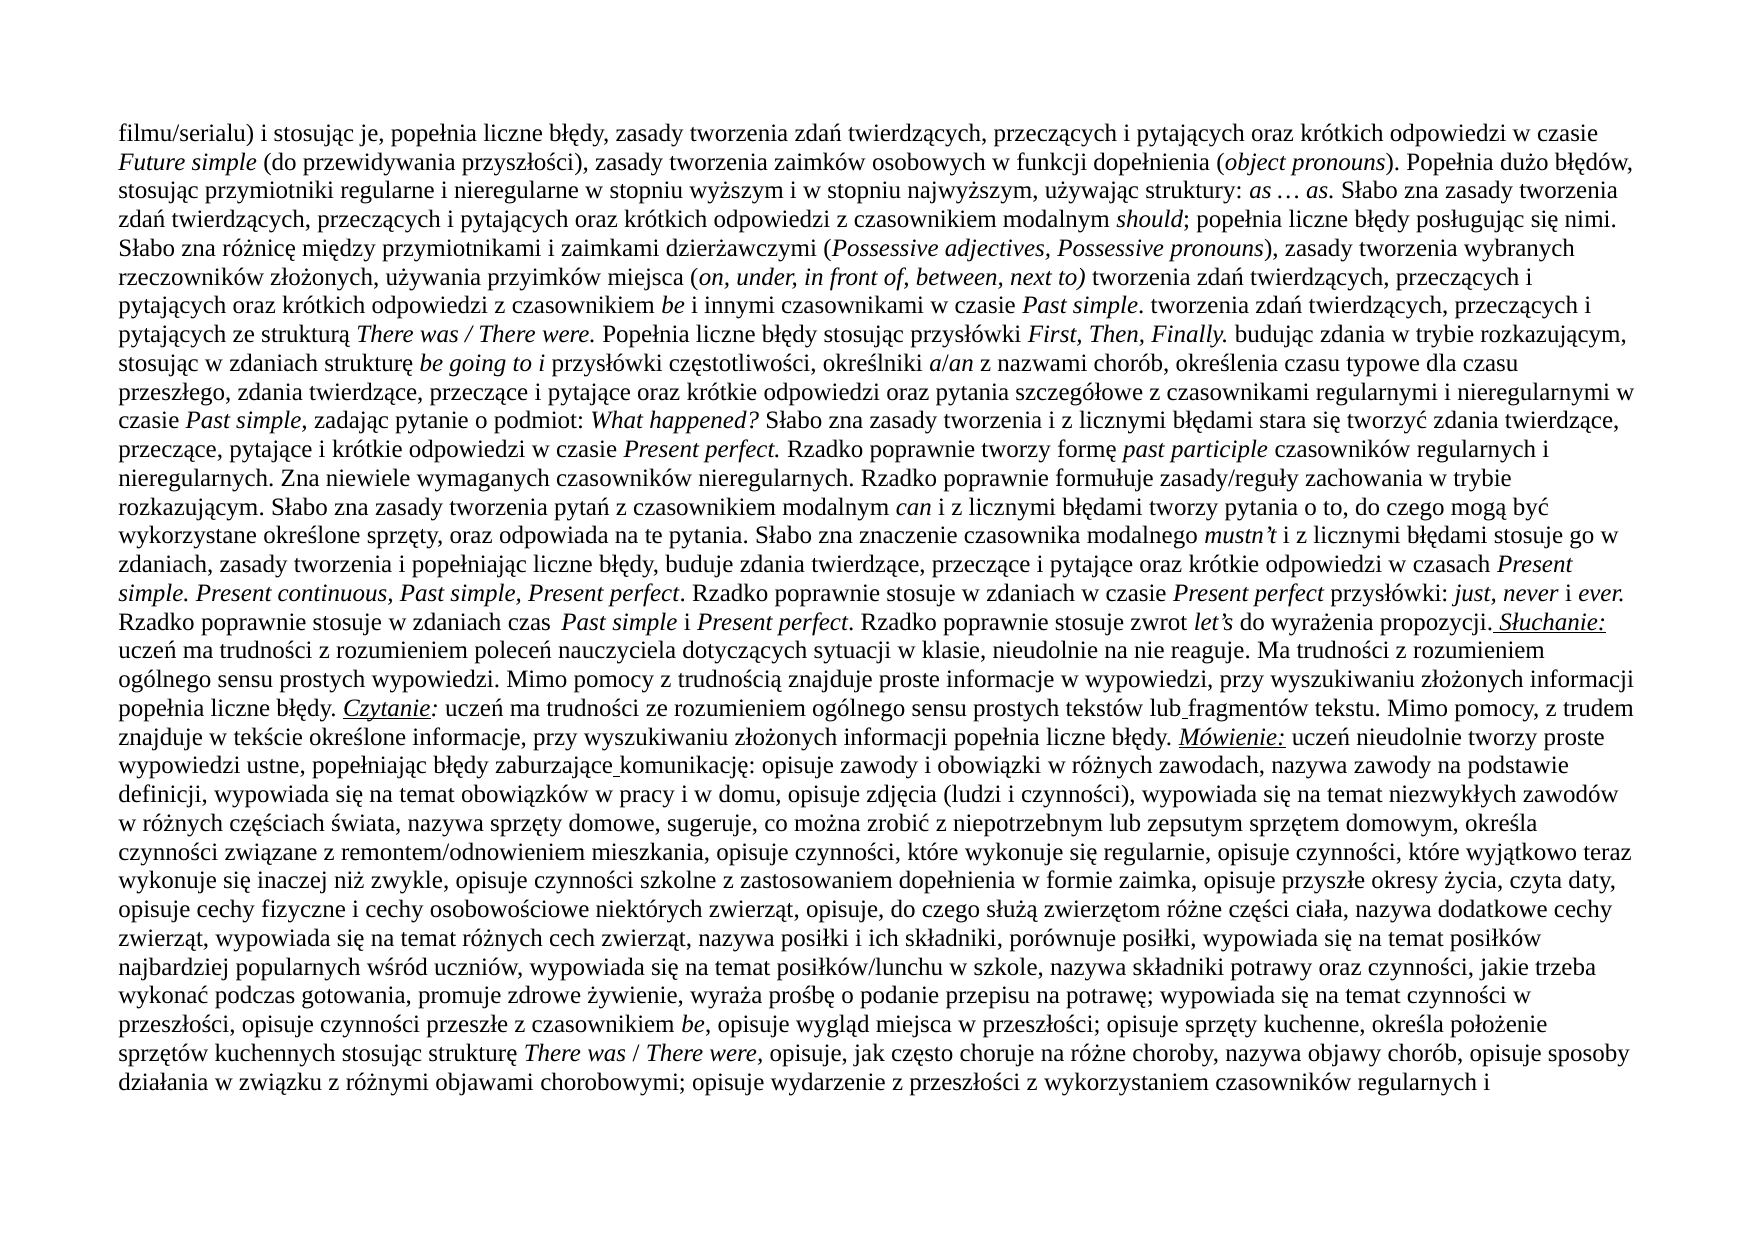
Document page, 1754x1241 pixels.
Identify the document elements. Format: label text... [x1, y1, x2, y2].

text filmu/serialu) i stosując je, popełnia liczne błędy, zasady tworzenia zdań twierdzących, przeczących i pytających oraz krótkich odpowiedzi w czasie Future simple (do przewidywania przyszłości), zasady tworzenia zaimków osobowych w funkcji dopełnienia (object pronouns). Popełnia dużo błędów, stosując przymiotniki regularne i nieregularne w stopniu wyższym i w stopniu najwyższym, używając struktury: as … as. Słabo zna zasady tworzenia zdań twierdzących, przeczących i pytających oraz krótkich odpowiedzi z czasownikiem modalnym should; popełnia liczne błędy posługując się nimi. Słabo zna różnicę między przymiotnikami i zaimkami dzierżawczymi (Possessive adjectives, Possessive pronouns), zasady tworzenia wybranych rzeczowników złożonych, używania przyimków miejsca (on, under, in front of, between, next to) tworzenia zdań twierdzących, przeczących i pytających oraz krótkich odpowiedzi z czasownikiem be i innymi czasownikami w czasie Past simple. tworzenia zdań twierdzących, przeczących i pytających ze strukturą There was / There were. Popełnia liczne błędy stosując przysłówki First, Then, Finally. budując zdania w trybie rozkazującym, stosując w zdaniach strukturę be going to i przysłówki częstotliwości, określniki a/an z nazwami chorób, określenia czasu typowe dla czasu przeszłego, zdania twierdzące, przeczące i pytające oraz krótkie odpowiedzi oraz pytania szczegółowe z czasownikami regularnymi i nieregularnymi w czasie Past simple, zadając pytanie o podmiot: What happened? Słabo zna zasady tworzenia i z licznymi błędami stara się tworzyć zdania twierdzące, przeczące, pytające i krótkie odpowiedzi w czasie Present perfect. Rzadko poprawnie tworzy formę past participle czasowników regularnych i nieregularnych. Zna niewiele wymaganych czasowników nieregularnych. Rzadko poprawnie formułuje zasady/reguły zachowania w trybie rozkazującym. Słabo zna zasady tworzenia pytań z czasownikiem modalnym can i z licznymi błędami tworzy pytania o to, do czego mogą być wykorzystane określone sprzęty, oraz odpowiada na te pytania. Słabo zna znaczenie czasownika modalnego mustn’t i z licznymi błędami stosuje go w zdaniach, zasady tworzenia i popełniając liczne błędy, buduje zdania twierdzące, przeczące i pytające oraz krótkie odpowiedzi w czasach Present simple. Present continuous, Past simple, Present perfect. Rzadko poprawnie stosuje w zdaniach w czasie Present perfect przysłówki: just, never i ever. Rzadko poprawnie stosuje w zdaniach czas Past simple i Present perfect. Rzadko poprawnie stosuje zwrot let’s do wyrażenia propozycji. Słuchanie: uczeń ma trudności z rozumieniem poleceń nauczyciela dotyczących sytuacji w klasie, nieudolnie na nie reaguje. Ma trudności z rozumieniem ogólnego sensu prostych wypowiedzi. Mimo pomocy z trudnością znajduje proste informacje w wypowiedzi, przy wyszukiwaniu złożonych informacji popełnia liczne błędy. Czytanie: uczeń ma trudności ze rozumieniem ogólnego sensu prostych tekstów lub fragmentów tekstu. Mimo pomocy, z trudem znajduje w tekście określone informacje, przy wyszukiwaniu złożonych informacji popełnia liczne błędy. Mówienie: uczeń nieudolnie tworzy proste wypowiedzi ustne, popełniając błędy zaburzające komunikację: opisuje zawody i obowiązki w różnych zawodach, nazywa zawody na podstawie definicji, wypowiada się na temat obowiązków w pracy i w domu, opisuje zdjęcia (ludzi i czynności), wypowiada się na temat niezwykłych zawodów w różnych częściach świata, nazywa sprzęty domowe, sugeruje, co można zrobić z niepotrzebnym lub zepsutym sprzętem domowym, określa czynności związane z remontem/odnowieniem mieszkania, opisuje czynności, które wykonuje się regularnie, opisuje czynności, które wyjątkowo teraz wykonuje się inaczej niż zwykle, opisuje czynności szkolne z zastosowaniem dopełnienia w formie zaimka, opisuje przyszłe okresy życia, czyta daty, opisuje cechy fizyczne i cechy osobowościowe niektórych zwierząt, opisuje, do czego służą zwierzętom różne części ciała, nazywa dodatkowe cechy zwierząt, wypowiada się na temat różnych cech zwierząt, nazywa posiłki i ich składniki, porównuje posiłki, wypowiada się na temat posiłków najbardziej popularnych wśród uczniów, wypowiada się na temat posiłków/lunchu w szkole, nazywa składniki potrawy oraz czynności, jakie trzeba wykonać podczas gotowania, promuje zdrowe żywienie, wyraża prośbę o podanie przepisu na potrawę; wypowiada się na temat czynności w przeszłości, opisuje czynności przeszłe z czasownikiem be, opisuje wygląd miejsca w przeszłości; opisuje sprzęty kuchenne, określa położenie sprzętów kuchennych stosując strukturę There was / There were, opisuje, jak często choruje na różne choroby, nazywa objawy chorób, opisuje sposoby działania w związku z różnymi objawami chorobowymi; opisuje wydarzenie z przeszłości z wykorzystaniem czasowników regularnych i [118, 118, 1636, 1096]
